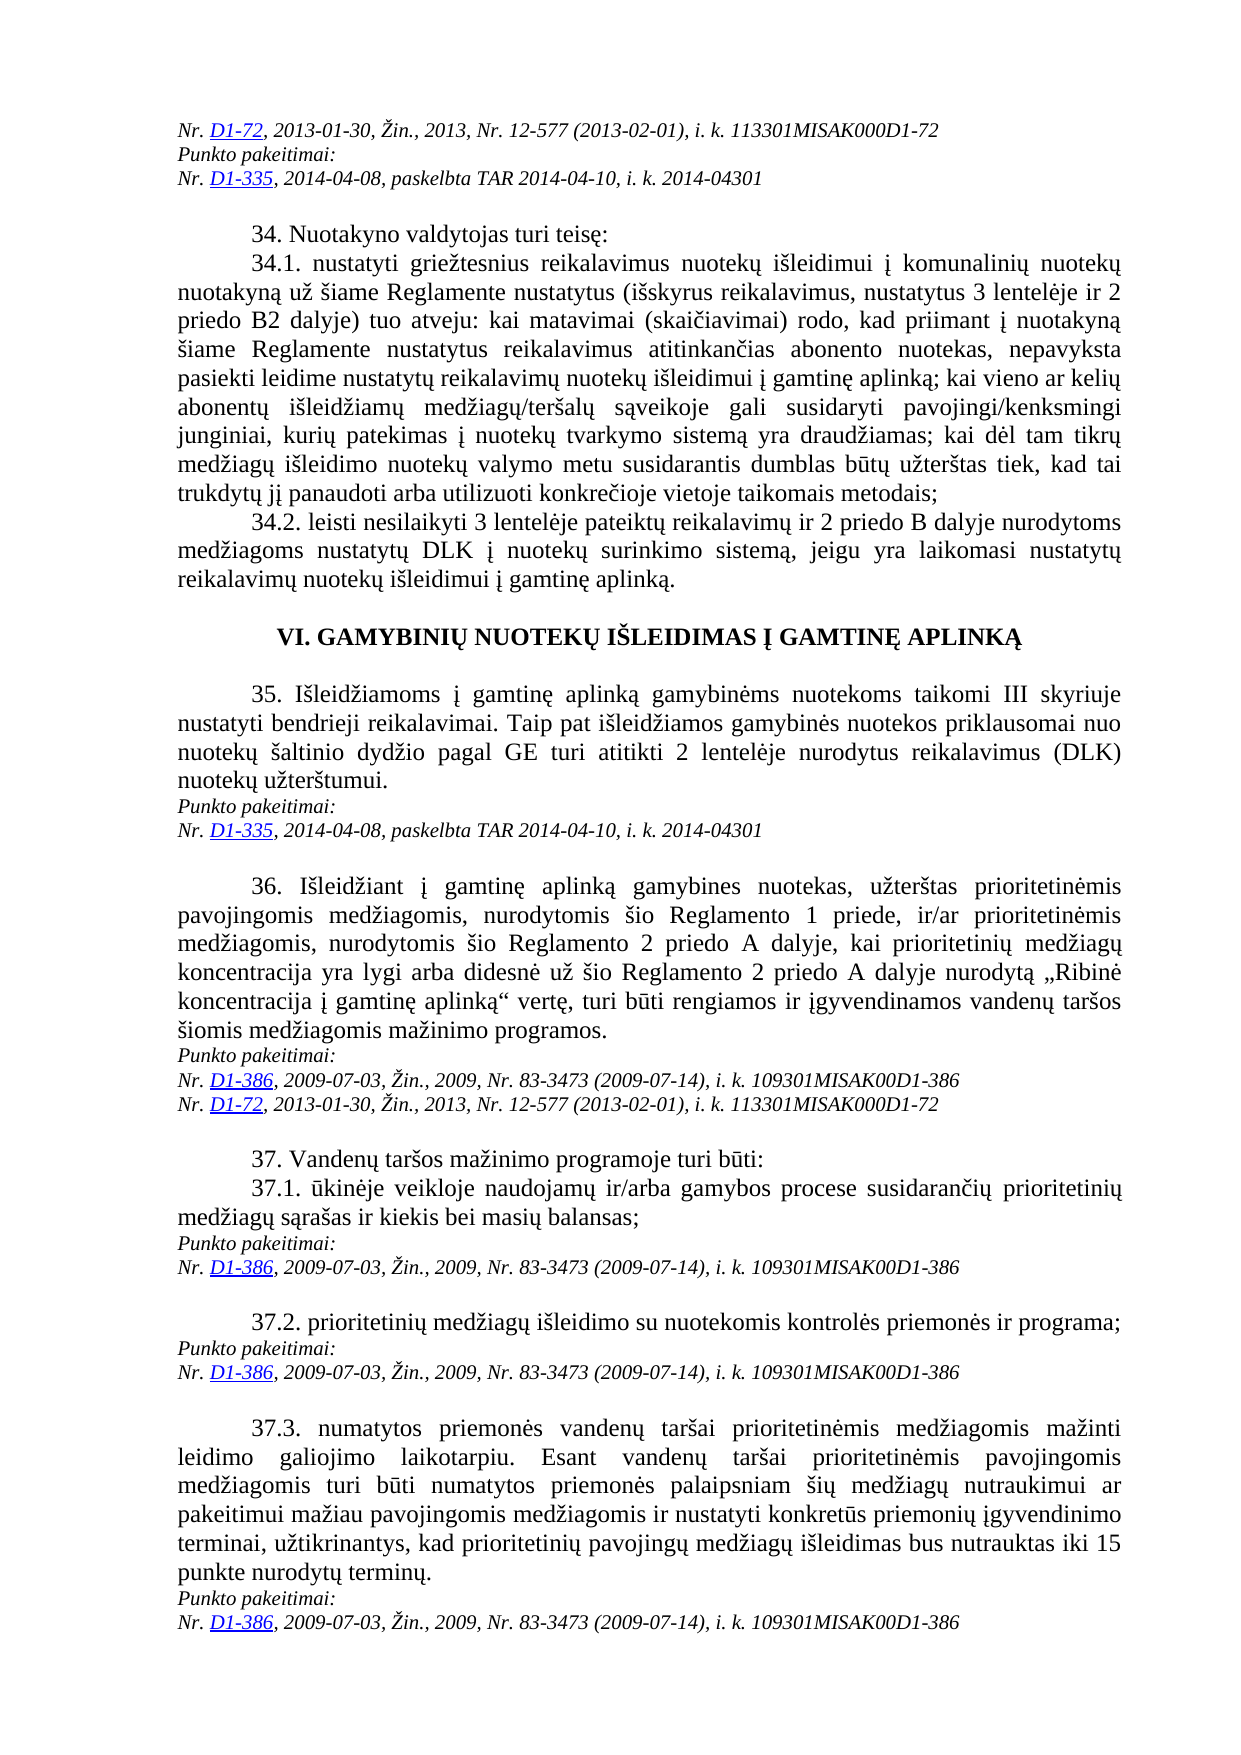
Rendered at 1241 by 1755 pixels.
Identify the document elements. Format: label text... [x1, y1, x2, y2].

text VI. GAMYBINIŲ NUOTEKŲ IŠLEIDIMAS Į GAMTINĘ APLINKĄ [177, 622, 1122, 650]
text 34. Nuotakyno valdytojas turi teisę: [177, 219, 1122, 248]
text 34.2. leisti nesilaikyti 3 lentelėje pateiktų reikalavimų ir 2 priedo B dalyje nurodytoms medžiagoms nustatytų DLK į nuotekų surinkimo sistemą, jeigu yra laikomasi nustatytų reikalavimų nuotekų išleidimui į gamtinę aplinką. [177, 507, 1122, 593]
text Punkto pakeitimai: [177, 1231, 1122, 1255]
text 37. Vandenų taršos mažinimo programoje turi būti: [177, 1144, 1122, 1173]
text Nr. D1-72, 2013-01-30, Žin., 2013, Nr. 12-577 (2013-02-01), i. k. 113301MISAK000D1-72 [177, 118, 1122, 142]
text 37.2. prioritetinių medžiagų išleidimo su nuotekomis kontrolės priemonės ir programa; [177, 1307, 1122, 1336]
text Nr. D1-335, 2014-04-08, paskelbta TAR 2014-04-10, i. k. 2014-04301 [177, 818, 1122, 842]
text Nr. D1-386, 2009-07-03, Žin., 2009, Nr. 83-3473 (2009-07-14), i. k. 109301MISAK00D1-386 [177, 1360, 1122, 1384]
text 36. Išleidžiant į gamtinę aplinką gamybines nuotekas, užterštas prioritetinėmis pavojingomis medžiagomis, nurodytomis šio Reglamento 1 priede, ir/ar prioritetinėmis medžiagomis, nurodytomis šio Reglamento 2 priedo A dalyje, kai prioritetinių medžiagų koncentracija yra lygi arba didesnė už šio Reglamento 2 priedo A dalyje nurodytą „Ribinė koncentracija į gamtinę aplinką“ vertę, turi būti rengiamos ir įgyvendinamos vandenų taršos šiomis medžiagomis mažinimo programos. [177, 871, 1122, 1043]
text Punkto pakeitimai: [177, 794, 1122, 818]
text Punkto pakeitimai: [177, 1586, 1122, 1610]
text Nr. D1-386, 2009-07-03, Žin., 2009, Nr. 83-3473 (2009-07-14), i. k. 109301MISAK00D1-386 [177, 1610, 1122, 1634]
text Punkto pakeitimai: [177, 1043, 1122, 1067]
text Nr. D1-335, 2014-04-08, paskelbta TAR 2014-04-10, i. k. 2014-04301 [177, 166, 1122, 190]
text 37.3. numatytos priemonės vandenų taršai prioritetinėmis medžiagomis mažinti leidimo galiojimo laikotarpiu. Esant vandenų taršai prioritetinėmis pavojingomis medžiagomis turi būti numatytos priemonės palaipsniam šių medžiagų nutraukimui ar pakeitimui mažiau pavojingomis medžiagomis ir nustatyti konkretūs priemonių įgyvendinimo terminai, užtikrinantys, kad prioritetinių pavojingų medžiagų išleidimas bus nutrauktas iki 15 punkte nurodytų terminų. [177, 1413, 1122, 1586]
text Punkto pakeitimai: [177, 142, 1122, 166]
text 37.1. ūkinėje veikloje naudojamų ir/arba gamybos procese susidarančių prioritetinių medžiagų sąrašas ir kiekis bei masių balansas; [177, 1173, 1122, 1231]
text 34.1. nustatyti griežtesnius reikalavimus nuotekų išleidimui į komunalinių nuotekų nuotakyną už šiame Reglamente nustatytus (išskyrus reikalavimus, nustatytus 3 lentelėje ir 2 priedo B2 dalyje) tuo atveju: kai matavimai (skaičiavimai) rodo, kad priimant į nuotakyną šiame Reglamente nustatytus reikalavimus atitinkančias abonento nuotekas, nepavyksta pasiekti leidime nustatytų reikalavimų nuotekų išleidimui į gamtinę aplinką; kai vieno ar kelių abonentų išleidžiamų medžiagų/teršalų sąveikoje gali susidaryti pavojingi/kenksmingi junginiai, kurių patekimas į nuotekų tvarkymo sistemą yra draudžiamas; kai dėl tam tikrų medžiagų išleidimo nuotekų valymo metu susidarantis dumblas būtų užterštas tiek, kad tai trukdytų jį panaudoti arba utilizuoti konkrečioje vietoje taikomais metodais; [177, 248, 1122, 507]
text 35. Išleidžiamoms į gamtinę aplinką gamybinėms nuotekoms taikomi III skyriuje nustatyti bendrieji reikalavimai. Taip pat išleidžiamos gamybinės nuotekos priklausomai nuo nuotekų šaltinio dydžio pagal GE turi atitikti 2 lentelėje nurodytus reikalavimus (DLK) nuotekų užterštumui. [177, 679, 1122, 794]
text Punkto pakeitimai: [177, 1336, 1122, 1360]
text Nr. D1-386, 2009-07-03, Žin., 2009, Nr. 83-3473 (2009-07-14), i. k. 109301MISAK00D1-386 [177, 1255, 1122, 1279]
text Nr. D1-386, 2009-07-03, Žin., 2009, Nr. 83-3473 (2009-07-14), i. k. 109301MISAK00D1-386 [177, 1067, 1122, 1092]
text Nr. D1-72, 2013-01-30, Žin., 2013, Nr. 12-577 (2013-02-01), i. k. 113301MISAK000D1-72 [177, 1092, 1122, 1116]
